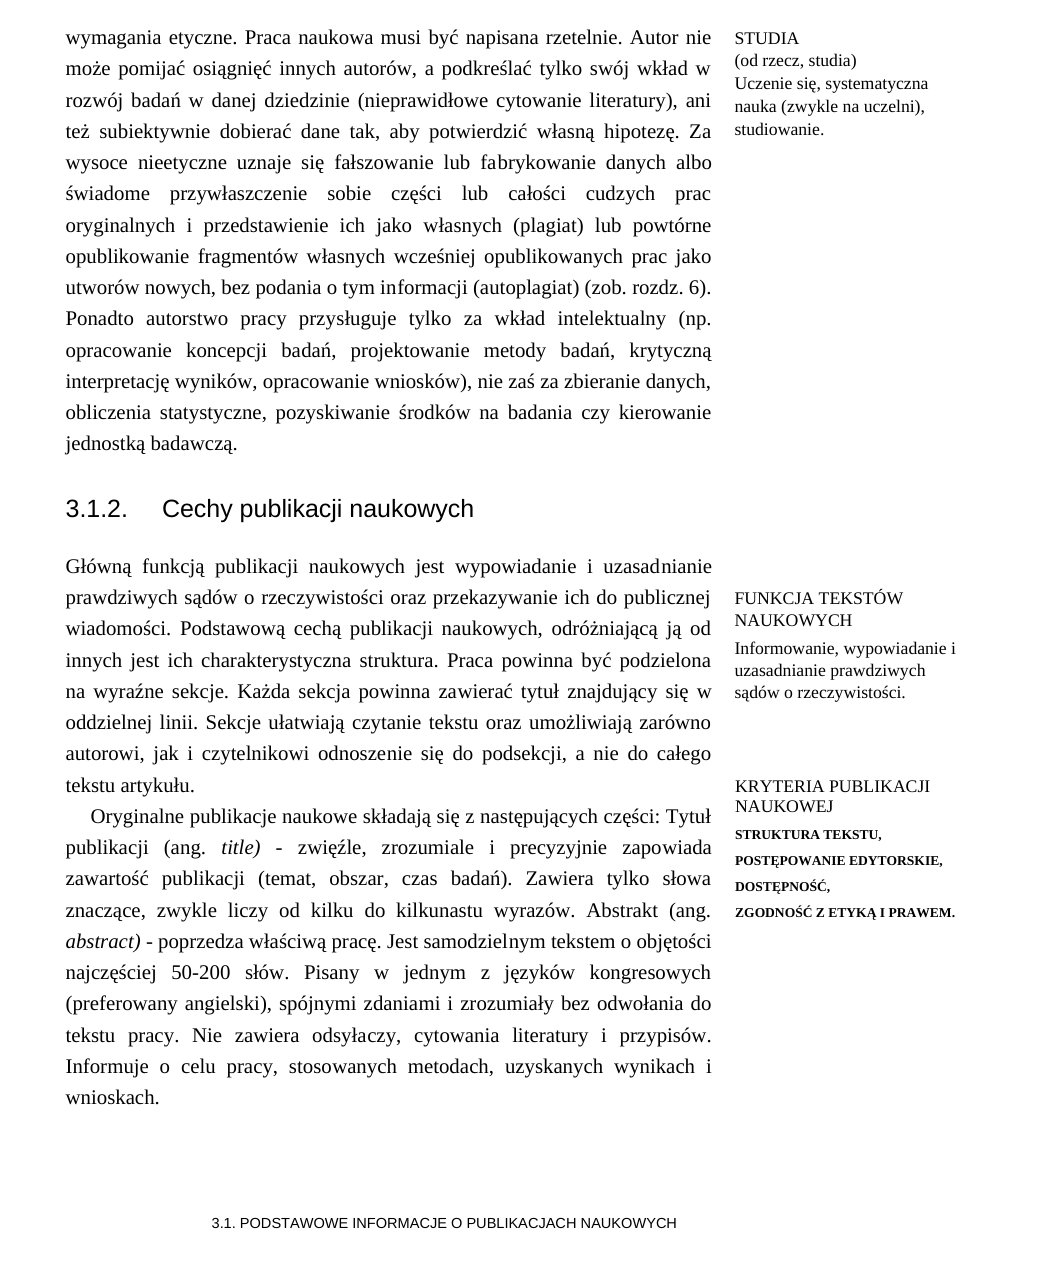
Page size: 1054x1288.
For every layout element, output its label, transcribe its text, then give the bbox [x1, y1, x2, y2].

text (od rzecz, studia) [734, 50, 940, 71]
text 3.1. PODSTAWOWE INFORMACJE O PUBLIKACJACH NAUKOWYCH [211, 1215, 709, 1232]
text STUDIA [734, 27, 940, 48]
text Informowanie, wypowiadanie i uzasadnianie prawdziwych sądów o rzeczywistości. [734, 638, 964, 702]
text DOSTĘPNOŚĆ, [735, 879, 970, 894]
text NAUKOWYCH [734, 610, 964, 630]
text STRUKTURA TEKSTU, [735, 827, 970, 842]
subtitle 3.1.2. Cechy publikacji naukowych [65, 494, 712, 522]
text KRYTERIA PUBLIKACJI [735, 776, 970, 796]
text ZGODNOŚĆ Z ETYKĄ I PRAWEM. [735, 905, 970, 920]
text FUNKCJA TEKSTÓW [734, 588, 964, 608]
text wymagania etyczne. Praca naukowa musi być napisana rzetelnie. Autor nie może pomijać osiągnięć innych autorów, a podkreślać tylko swój wkład w rozwój badań w danej dziedzinie (nieprawidłowe cytowanie literatury), ani też subiektywnie dobierać dane tak, aby potwierdzić własną hipotezę. Za wysoce nieetyczne uznaje się fałszowanie lub fa­brykowanie danych albo świadome przywłaszczenie sobie części lub całości cudzych prac oryginalnych i przedstawienie ich jako własnych (plagiat) lub powtórne opublikowanie fragmentów własnych wcześniej opublikowanych prac jako utworów nowych, bez podania o tym in­formacji (autoplagiat) (zob. rozdz. 6). Ponadto autorstwo pracy przy­sługuje tylko za wkład intelektualny (np. opracowanie koncepcji ba­dań, projektowanie metody badań, krytyczną interpretację wyników, opracowanie wniosków), nie zaś za zbieranie danych, obliczenia staty­styczne, pozyskiwanie środków na badania czy kierowanie jednostką badawczą. [65, 25, 712, 455]
text Uczenie się, systematyczna nauka (zwykle na uczelni), studiowanie. [734, 73, 940, 139]
text Główną funkcją publikacji naukowych jest wypowiadanie i uzasad­nianie prawdziwych sądów o rzeczywistości oraz przekazywanie ich do publicznej wiadomości. Podstawową cechą publikacji naukowych, odróżniającą ją od innych jest ich charakterystyczna struktura. Praca powinna być podzielona na wyraźne sekcje. Każda sekcja powinna za­wierać tytuł znajdujący się w oddzielnej linii. Sekcje ułatwiają czytanie tekstu oraz umożliwiają zarówno autorowi, jak i czytelnikowi odnosze­nie się do podsekcji, a nie do całego tekstu artykułu. [65, 554, 712, 797]
text Oryginalne publikacje naukowe składają się z następujących części: Tytuł publikacji (ang. title) - zwięźle, zrozumiale i precyzyjnie zapo­wiada zawartość publikacji (temat, obszar, czas badań). Zawiera tylko słowa znaczące, zwykle liczy od kilku do kilkunastu wyrazów. Abstrakt (ang. abstract) - poprzedza właściwą pracę. Jest samodziel­nym tekstem o objętości najczęściej 50-200 słów. Pisany w jednym z języków kongresowych (preferowany angielski), spójnymi zdania­mi i zrozumiały bez odwołania do tekstu pracy. Nie zawiera odsyła­czy, cytowania literatury i przypisów. Informuje o celu pracy, stoso­wanych metodach, uzyskanych wynikach i wnioskach. [65, 804, 712, 1109]
text NAUKOWEJ [735, 796, 970, 816]
text POSTĘPOWANIE EDYTORSKIE, [735, 853, 970, 868]
